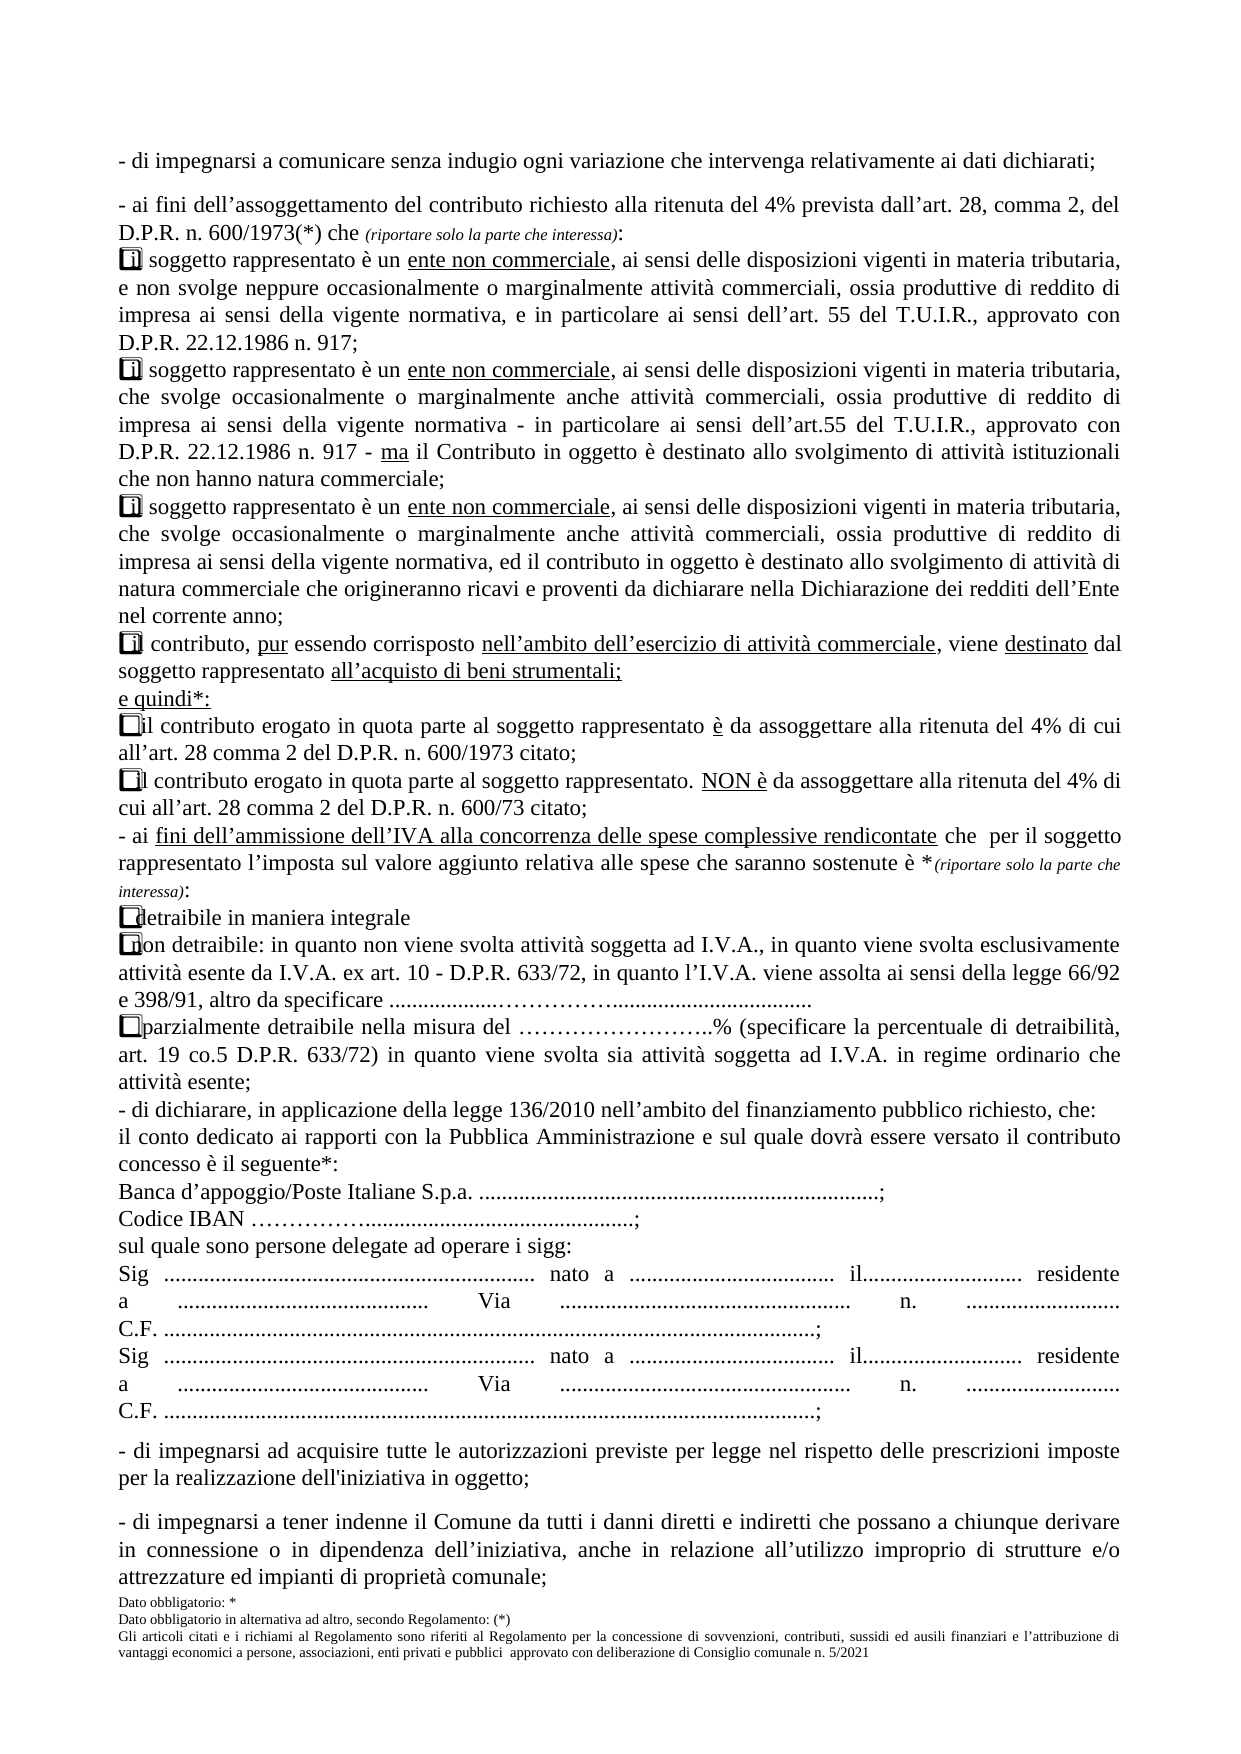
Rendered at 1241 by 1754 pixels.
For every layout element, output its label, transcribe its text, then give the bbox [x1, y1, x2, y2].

list ⃣ parzialmente detraibile nella misura del ……………………..% (specificare la percentuale di detraibilità, art. 19 co.5 D.P.R. 633/72) in quanto viene svolta sia attività soggetta ad I.V.A. in regime ordinario che attività esente; [118, 1013, 1122, 1094]
list ⃣ il contributo, pur essendo corrisposto nell’ambito dell’esercizio di attività commerciale, viene destinato dal soggetto rappresentato all’acquisto di beni strumentali; [118, 630, 1122, 684]
list e quindi*: [118, 685, 1122, 711]
list Sig ................................................................. nato a .................................... il............................ residente a ............................................ Via ................................................... n. ........................... C.F. ..................................................................................................................; [118, 1342, 1122, 1423]
list ⃣ non detraibile: in quanto non viene svolta attività soggetta ad I.V.A., in quanto viene svolta esclusivamente attività esente da I.V.A. ex art. 10 - D.P.R. 633/72, in quanto l’I.V.A. viene assolta ai sensi della legge 66/92 e 398/91, altro da specificare ...................……………................................... [118, 931, 1122, 1012]
list ⃣ il soggetto rappresentato è un ente non commerciale, ai sensi delle disposizioni vigenti in materia tributaria, che svolge occasionalmente o marginalmente anche attività commerciali, ossia produttive di reddito di impresa ai sensi della vigente normativa - in particolare ai sensi dell’art.55 del T.U.I.R., approvato con D.P.R. 22.12.1986 n. 917 - ma il Contributo in oggetto è destinato allo svolgimento di attività istituzionali che non hanno natura commerciale; [118, 356, 1122, 492]
list - di impegnarsi a comunicare senza indugio ogni variazione che intervenga relativamente ai dati dichiarati; [118, 148, 1122, 174]
list - di impegnarsi a tener indenne il Comune da tutti i danni diretti e indiretti che possano a chiunque derivare in connessione o in dipendenza dell’iniziativa, anche in relazione all’utilizzo improprio di strutture e/o attrezzature ed impianti di proprietà comunale; [118, 1508, 1122, 1589]
list Banca d’appoggio/Poste Italiane S.p.a. ......................................................................; [118, 1178, 1122, 1204]
list Codice IBAN ……………...............................................; [118, 1205, 1122, 1232]
list ⃣ detraibile in maniera integrale [118, 904, 1122, 930]
list Sig ................................................................. nato a .................................... il............................ residente a ............................................ Via ................................................... n. ........................... C.F. ..................................................................................................................; [118, 1260, 1122, 1341]
list - di dichiarare, in applicazione della legge 136/2010 nell’ambito del finanziamento pubblico richiesto, che: [118, 1096, 1122, 1122]
list - ai fini dell’ammissione dell’IVA alla concorrenza delle spese complessive rendicontate che per il soggetto rappresentato l’imposta sul valore aggiunto relativa alle spese che saranno sostenute è *(riportare solo la parte che interessa): [118, 822, 1122, 903]
list - ai fini dell’assoggettamento del contributo richiesto alla ritenuta del 4% prevista dall’art. 28, comma 2, del D.P.R. n. 600/1973(*) che (riportare solo la parte che interessa): [118, 192, 1122, 245]
list ⃣ il soggetto rappresentato è un ente non commerciale, ai sensi delle disposizioni vigenti in materia tributaria, che svolge occasionalmente o marginalmente anche attività commerciali, ossia produttive di reddito di impresa ai sensi della vigente normativa, ed il contributo in oggetto è destinato allo svolgimento di attività di natura commerciale che origineranno ricavi e proventi da dichiarare nella Dichiarazione dei redditi dell’Ente nel corrente anno; [118, 493, 1122, 629]
list ⃣ il soggetto rappresentato è un ente non commerciale, ai sensi delle disposizioni vigenti in materia tributaria, e non svolge neppure occasionalmente o marginalmente attività commerciali, ossia produttive di reddito di impresa ai sensi della vigente normativa, e in particolare ai sensi dell’art. 55 del T.U.I.R., approvato con D.P.R. 22.12.1986 n. 917; [118, 246, 1122, 355]
list il conto dedicato ai rapporti con la Pubblica Amministrazione e sul quale dovrà essere versato il contributo concesso è il seguente*: [118, 1123, 1122, 1177]
list ⃣ il contributo erogato in quota parte al soggetto rappresentato è da assoggettare alla ritenuta del 4% di cui all’art. 28 comma 2 del D.P.R. n. 600/1973 citato; [118, 712, 1122, 766]
text - di impegnarsi ad acquisire tutte le autorizzazioni previste per legge nel rispetto delle prescrizioni imposte per la realizzazione dell'iniziativa in oggetto; [118, 1437, 1122, 1491]
list sul quale sono persone delegate ad operare i sigg: [118, 1233, 1122, 1259]
list ⃣ il contributo erogato in quota parte al soggetto rappresentato. NON è da assoggettare alla ritenuta del 4% di cui all’art. 28 comma 2 del D.P.R. n. 600/73 citato; [118, 767, 1122, 821]
